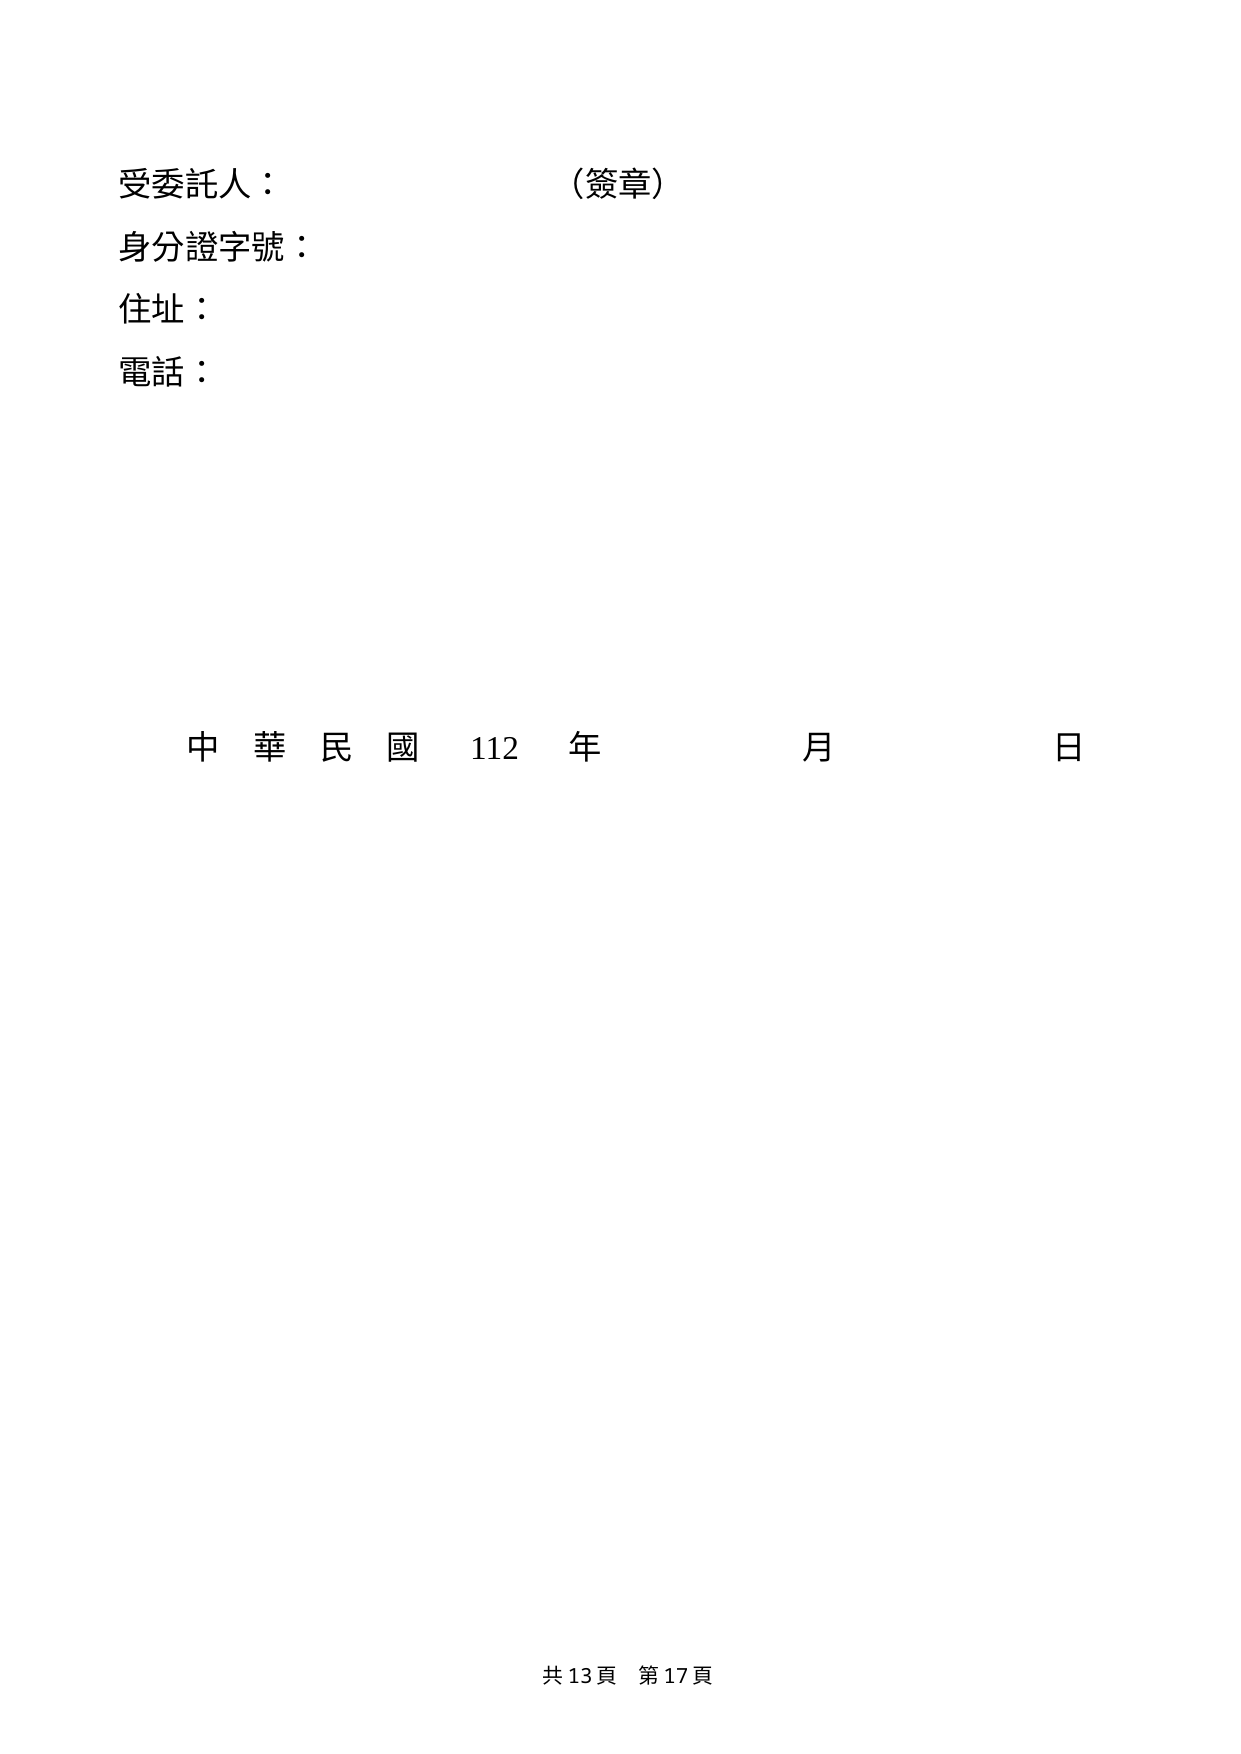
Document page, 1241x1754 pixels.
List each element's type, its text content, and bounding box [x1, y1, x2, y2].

text 受委託人： （簽章） [118, 141, 1137, 203]
text 中 華 民 國 112 年 月 日 [118, 703, 1137, 766]
text 身分證字號： [118, 203, 1137, 266]
text 住址： [118, 266, 1137, 328]
text 電話： [118, 328, 1137, 391]
